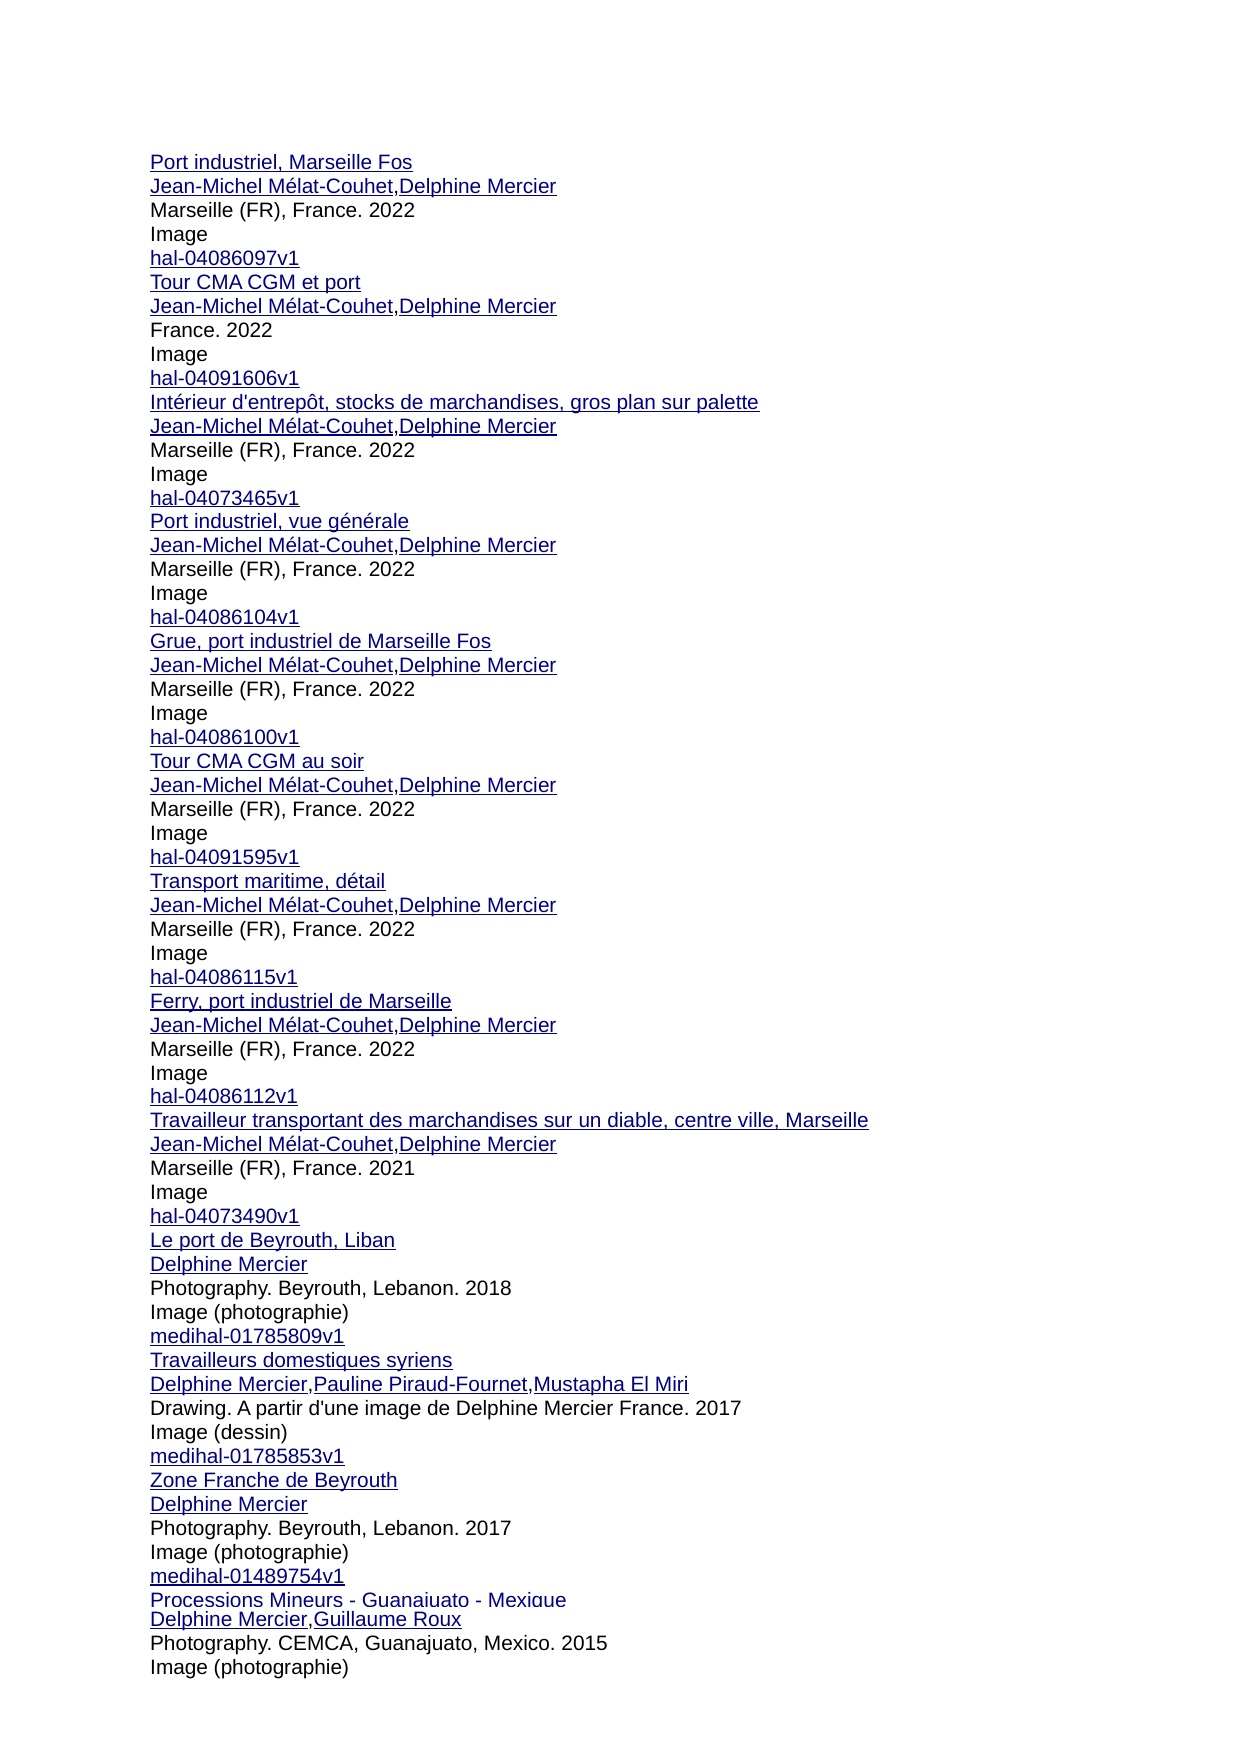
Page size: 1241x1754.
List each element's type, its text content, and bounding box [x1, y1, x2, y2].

table_cell Travailleur transportant des marchandises sur un diable, centre ville, Marseille Jean-Michel Mélat-Couhet,Delphine Mercier Marseille (FR), France. 2021 Image hal-04073490v1 [150, 1108, 1090, 1228]
table_cell Grue, port industriel de Marseille Fos Jean-Michel Mélat-Couhet,Delphine Mercier Marseille (FR), France. 2022 Image hal-04086100v1 [150, 629, 1090, 749]
table_cell Port industriel, vue générale Jean-Michel Mélat-Couhet,Delphine Mercier Marseille (FR), France. 2022 Image hal-04086104v1 [150, 509, 1090, 629]
table_cell Le port de Beyrouth, Liban Delphine Mercier Photography. Beyrouth, Lebanon. 2018 Image (photographie) medihal-01785809v1 [150, 1228, 1090, 1348]
table_cell Ferry, port industriel de Marseille Jean-Michel Mélat-Couhet,Delphine Mercier Marseille (FR), France. 2022 Image hal-04086112v1 [150, 989, 1090, 1108]
table_cell Intérieur d'entrepôt, stocks de marchandises, gros plan sur palette Jean-Michel Mélat-Couhet,Delphine Mercier Marseille (FR), France. 2022 Image hal-04073465v1 [150, 390, 1090, 509]
table_cell Transport maritime, détail Jean-Michel Mélat-Couhet,Delphine Mercier Marseille (FR), France. 2022 Image hal-04086115v1 [150, 869, 1090, 988]
table_cell Zone Franche de Beyrouth Delphine Mercier Photography. Beyrouth, Lebanon. 2017 Image (photographie) medihal-01489754v1 [150, 1468, 1090, 1587]
table_cell Port industriel, Marseille Fos Jean-Michel Mélat-Couhet,Delphine Mercier Marseille (FR), France. 2022 Image hal-04086097v1 [150, 150, 1090, 270]
table_cell Tour CMA CGM au soir Jean-Michel Mélat-Couhet,Delphine Mercier Marseille (FR), France. 2022 Image hal-04091595v1 [150, 749, 1090, 869]
table_cell Tour CMA CGM et port Jean-Michel Mélat-Couhet,Delphine Mercier France. 2022 Image hal-04091606v1 [150, 270, 1090, 389]
table_cell Processions Mineurs - Guanajuato - Mexique Delphine Mercier,Guillaume Roux Photography. CEMCA, Guanajuato, Mexico. 2015 Image (photographie) [150, 1588, 1090, 1679]
table_cell Travailleurs domestiques syriens Delphine Mercier,Pauline Piraud-Fournet,Mustapha El Miri Drawing. A partir d'une image de Delphine Mercier France. 2017 Image (dessin) medihal-01785853v1 [150, 1348, 1090, 1468]
